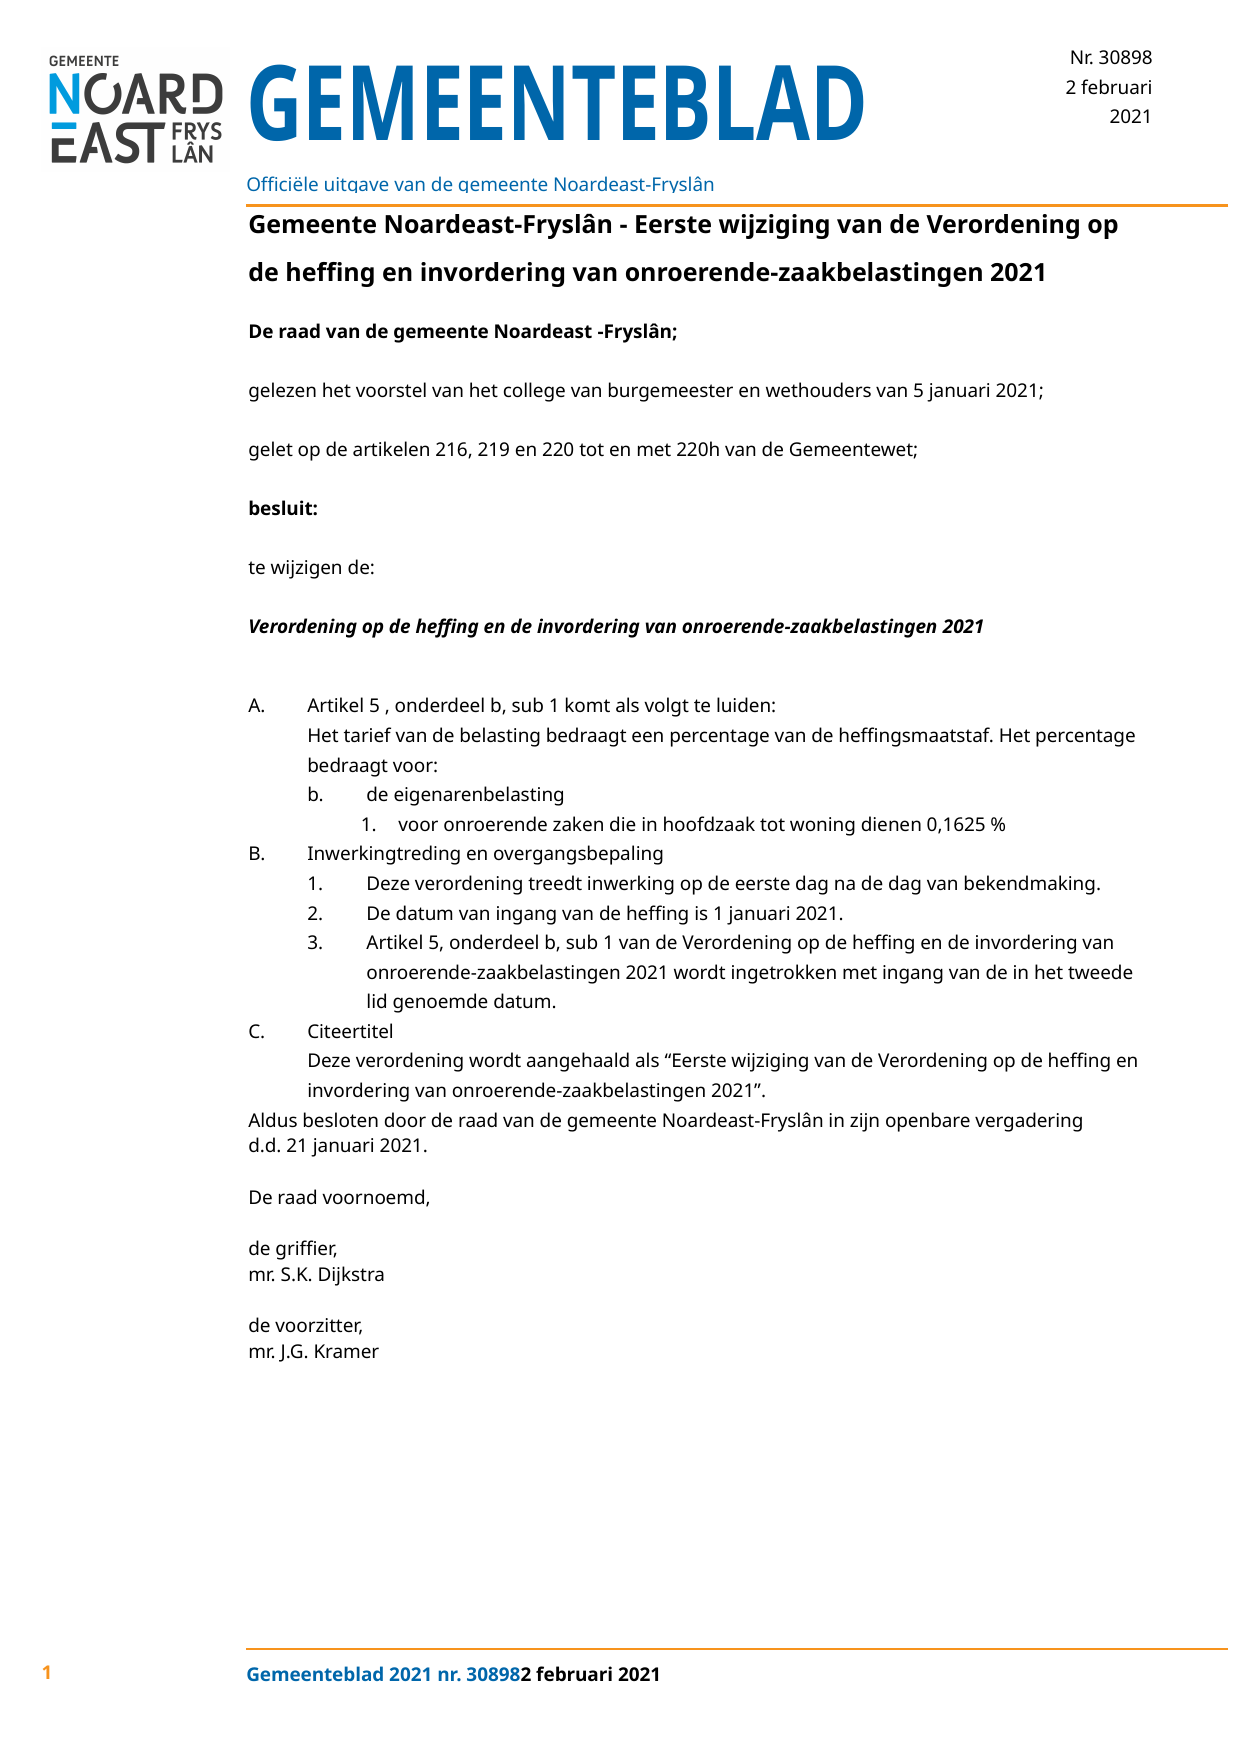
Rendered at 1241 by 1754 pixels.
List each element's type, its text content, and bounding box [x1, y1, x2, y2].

list De datum van ingang van de heffing is 1 januari 2021. [307, 900, 1152, 925]
text De raad van de gemeente Noardeast -Fryslân; [248, 318, 1152, 344]
text Verordening op de heffing en de invordering van onroerende-zaakbelastingen 2021 [248, 614, 1152, 639]
list Inwerkingtreding en overgangsbepaling [248, 841, 1152, 866]
text mr. J.G. Kramer [248, 1338, 1152, 1364]
text de voorzitter, [248, 1313, 1152, 1338]
text Aldus besloten door de raad van de gemeente Noardeast-Fryslân in zijn openbare vergadering [248, 1107, 1152, 1132]
text Gemeente Noardeast-Fryslân - Eerste wijziging van de Verordening op de heffing en invordering van onroerende-zaakbelastingen 2021 [248, 207, 1152, 288]
text de griffier, [248, 1235, 1152, 1261]
text d.d. 21 januari 2021. [248, 1132, 1152, 1158]
picture [41, 47, 231, 172]
list Deze verordening wordt aangehaald als “Eerste wijziging van de Verordening op de heffing en invordering van onroerende-zaakbelastingen 2021”. [248, 1048, 1152, 1103]
list Het tarief van de belasting bedraagt een percentage van de heffingsmaatstaf. Het percentage bedraagt voor: [248, 722, 1152, 777]
text te wijzigen de: [248, 554, 1152, 580]
list Artikel 5 , onderdeel b, sub 1 komt als volgt te luiden: [248, 693, 1152, 718]
list voor onroerende zaken die in hoofdzaak tot woning dienen 0,1625 % [361, 811, 1152, 837]
list Artikel 5, onderdeel b, sub 1 van de Verordening op de heffing en de invordering van onroerende-zaakbelastingen 2021 wordt ingetrokken met ingang van de in het tweede lid genoemde datum. [307, 929, 1152, 1014]
text De raad voornoemd, [248, 1184, 1152, 1210]
text gelet op de artikelen 216, 219 en 220 tot en met 220h van de Gemeentewet; [248, 436, 1152, 462]
text gelezen het voorstel van het college van burgemeester en wethouders van 5 januari 2021; [248, 377, 1152, 403]
text mr. S.K. Dijkstra [248, 1261, 1152, 1287]
list Citeertitel [248, 1018, 1152, 1044]
list de eigenarenbelasting [307, 781, 1152, 807]
text besluit: [248, 495, 1152, 521]
list Deze verordening treedt inwerking op de eerste dag na de dag van bekendmaking. [307, 870, 1152, 896]
